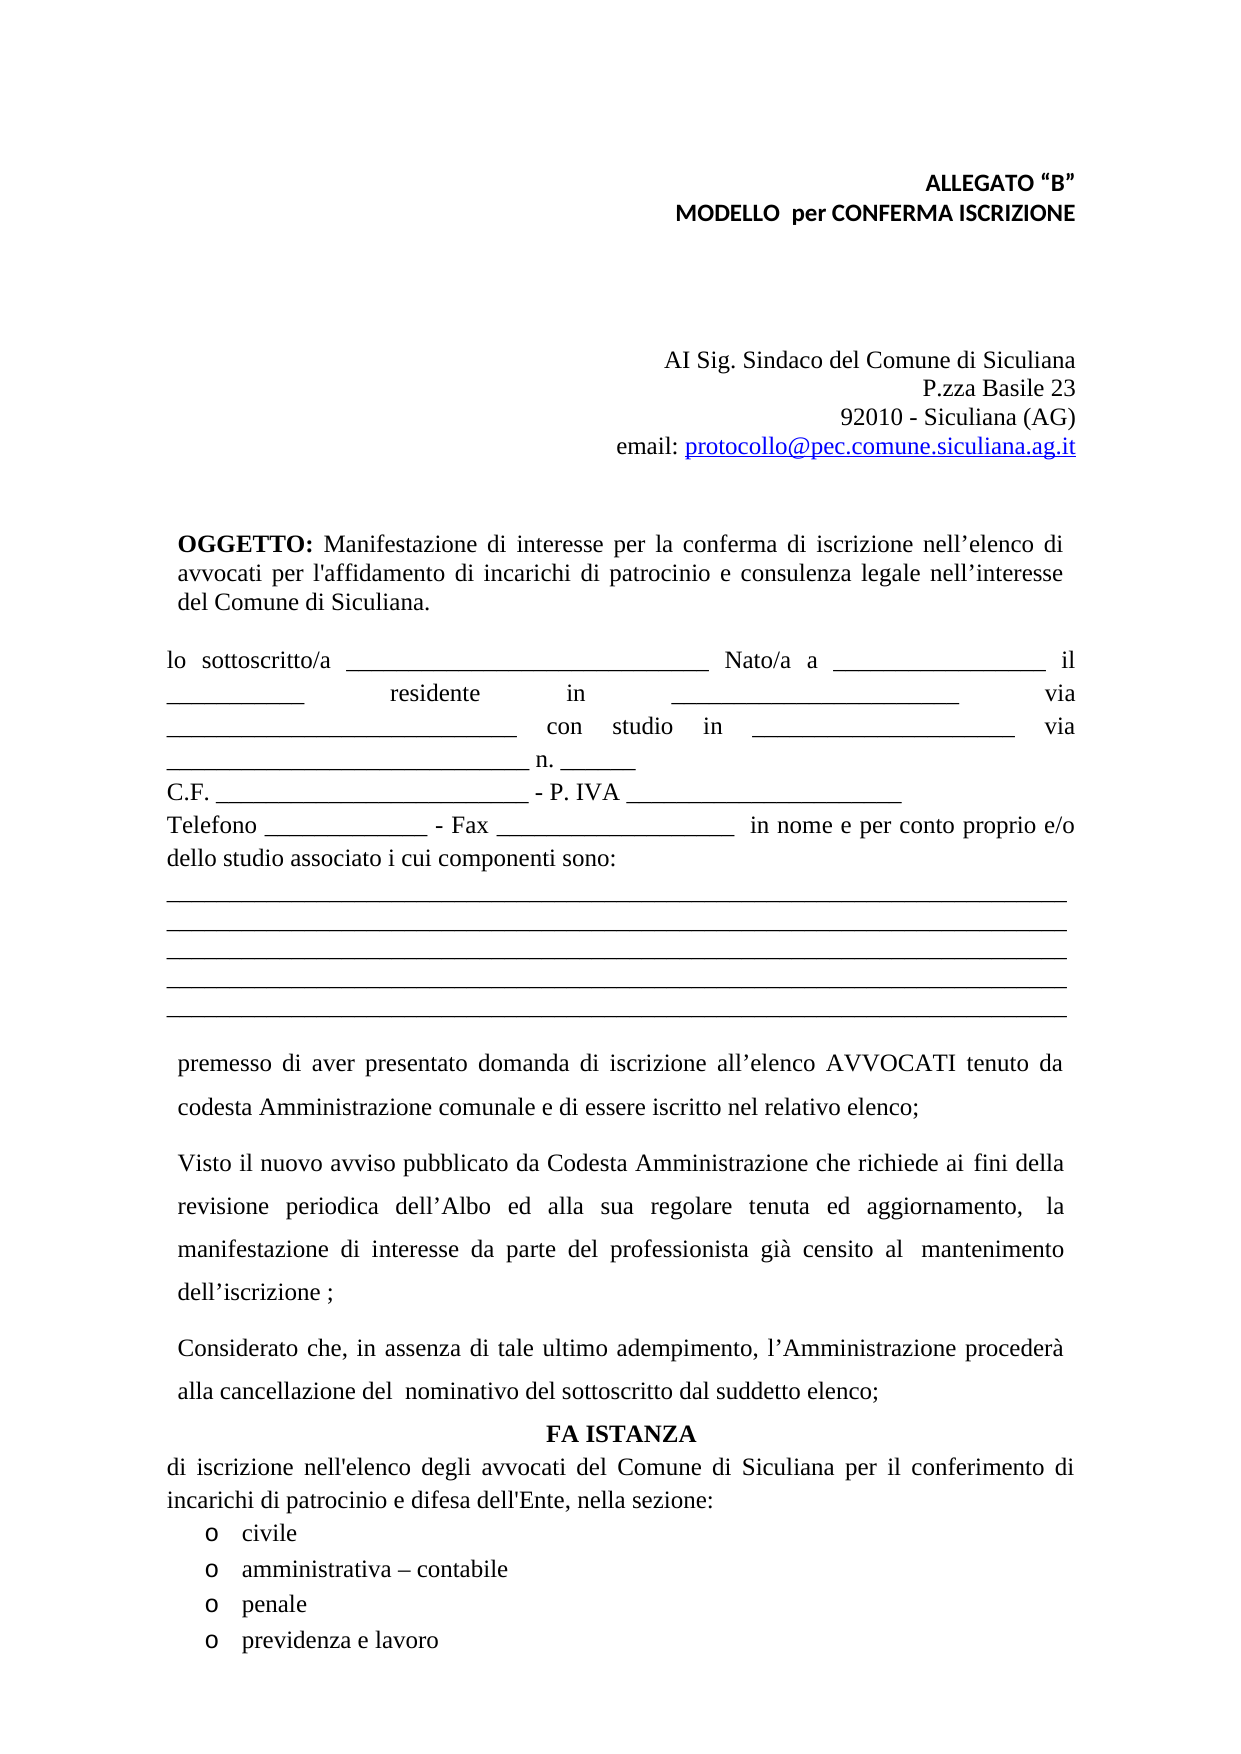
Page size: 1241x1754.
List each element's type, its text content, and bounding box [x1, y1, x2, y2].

text 92010 - Siculiana (AG) [167, 402, 1076, 431]
text P.zza Basile 23 [167, 373, 1076, 402]
text ________________________________________________________________________________________________________________________________________________________________________________________________________________________________________________________________________________________________________________________________________________________________________ [167, 876, 1076, 1020]
text AI Sig. Sindaco del Comune di Siculiana [167, 345, 1076, 373]
text Considerato che, in assenza di tale ultimo adempimento, l’Amministrazione procederà alla cancellazione del nominativo del sottoscritto dal suddetto elenco; [177, 1333, 1064, 1405]
text Telefono _____________ - Fax ___________________ in nome e per conto proprio e/o dello studio associato i cui componenti sono: [167, 810, 1076, 872]
list civile [204, 1518, 1076, 1549]
text Visto il nuovo avviso pubblicato da Codesta Amministrazione che richiede ai fini della revisione periodica dell’Albo ed alla sua regolare tenuta ed aggiornamento, la manifestazione di interesse da parte del professionista già censito al mantenimento dell’iscrizione ; [177, 1148, 1064, 1306]
text email: protocollo@pec.comune.siculiana.ag.it [167, 431, 1076, 460]
text ALLEGATO “B” [167, 167, 1076, 197]
list penale [204, 1589, 1076, 1620]
list amministrativa – contabile [204, 1554, 1076, 1585]
text premesso di aver presentato domanda di iscrizione all’elenco AVVOCATI tenuto da codesta Amministrazione comunale e di essere iscritto nel relativo elenco; [177, 1048, 1064, 1120]
text FA ISTANZA [167, 1419, 1076, 1448]
list previdenza e lavoro [204, 1625, 1076, 1656]
text lo sottoscritto/a _____________________________ Nato/a a _________________ il ___________ residente in _______________________ via ____________________________ con studio in _____________________ via _____________________________ n. ______ [167, 645, 1076, 772]
text C.F. _________________________ - P. IVA ______________________ [167, 777, 1076, 806]
text di iscrizione nell'elenco degli avvocati del Comune di Siculiana per il conferimento di incarichi di patrocinio e difesa dell'Ente, nella sezione: [167, 1452, 1076, 1514]
text MODELLO per CONFERMA ISCRIZIONE [167, 197, 1076, 228]
text OGGETTO: Manifestazione di interesse per la conferma di iscrizione nell’elenco di avvocati per l'affidamento di incarichi di patrocinio e consulenza legale nell’interesse del Comune di Siculiana. [177, 529, 1064, 616]
